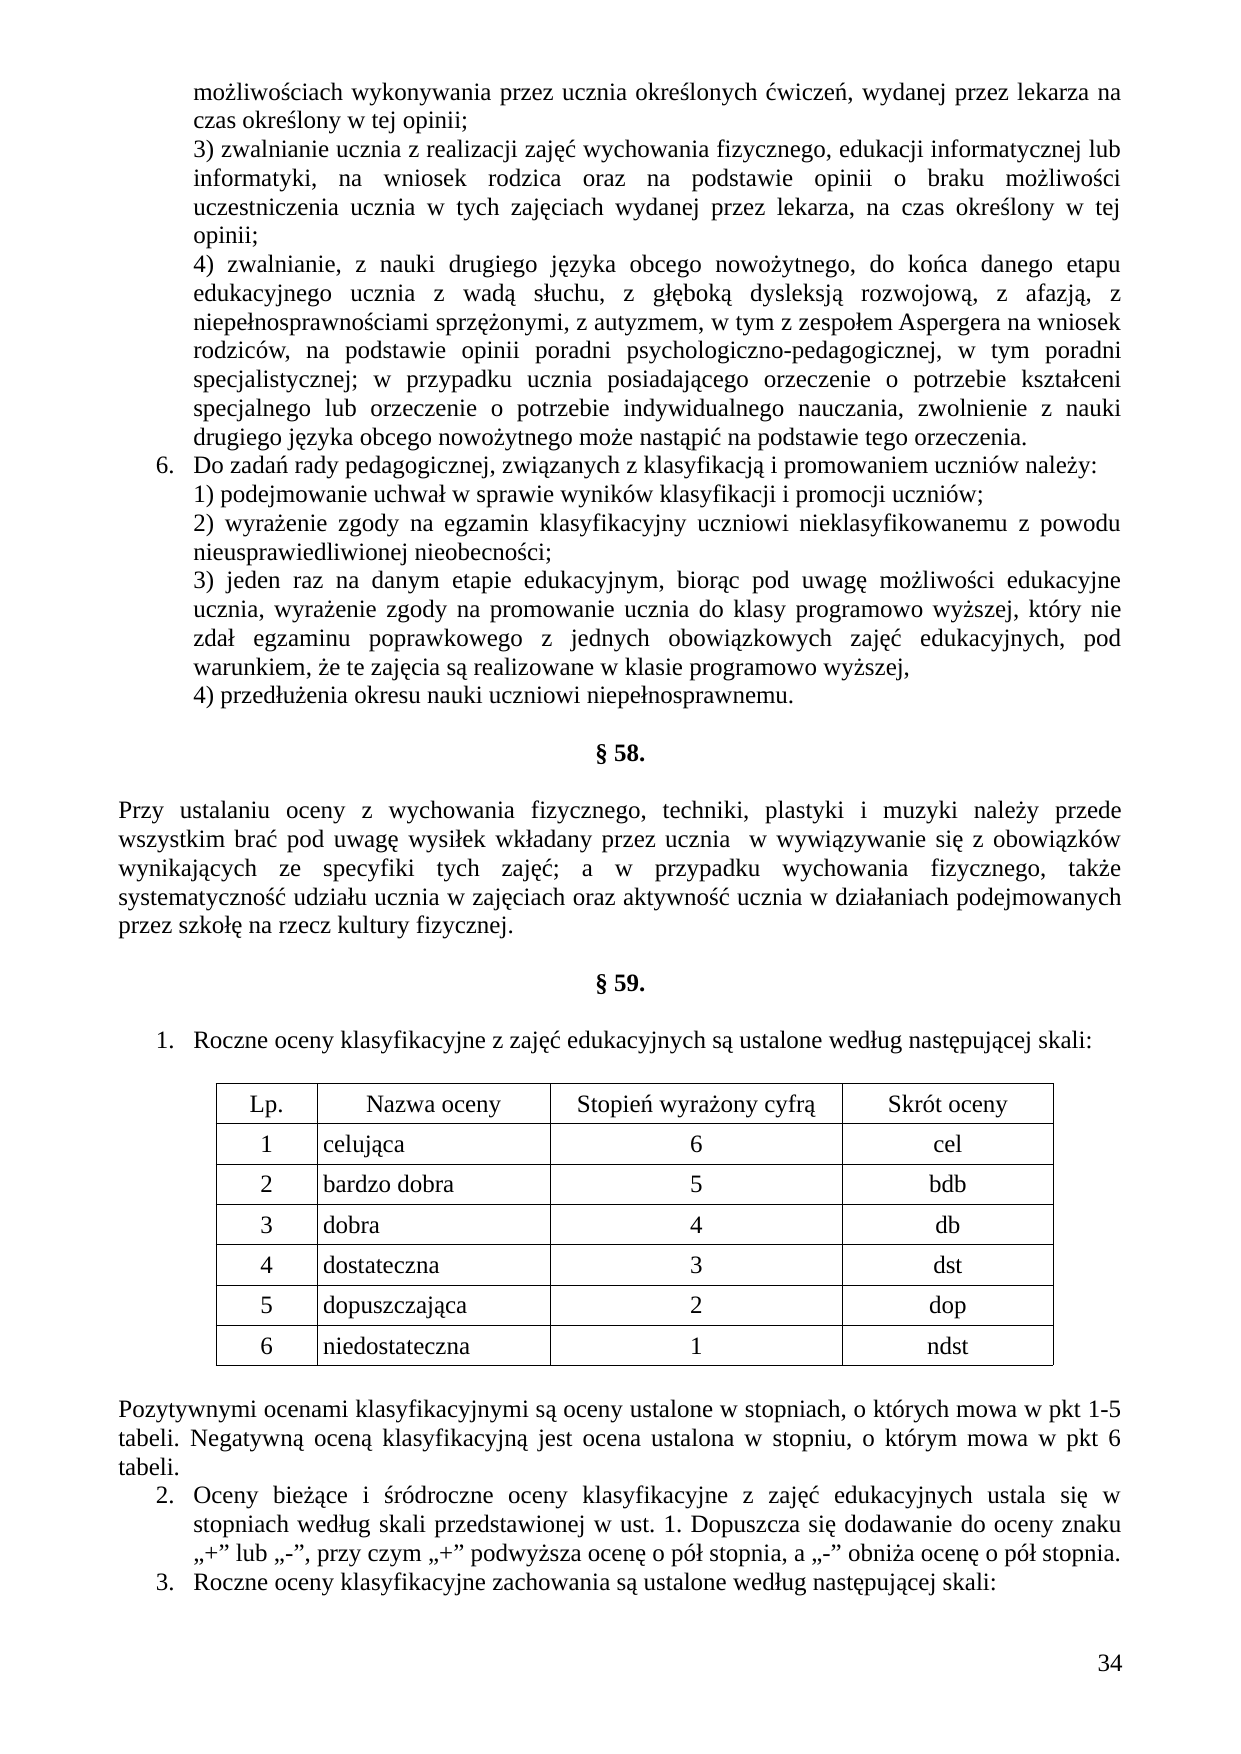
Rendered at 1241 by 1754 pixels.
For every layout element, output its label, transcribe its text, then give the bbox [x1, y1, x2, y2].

table_cell 5 [551, 1165, 842, 1204]
table_header Lp. [217, 1084, 317, 1123]
text § 58. [118, 738, 1122, 767]
table_cell dostateczna [318, 1245, 550, 1284]
table_cell celująca [318, 1124, 550, 1164]
table_cell 2 [217, 1165, 317, 1204]
list 4) zwalnianie, z nauki drugiego języka obcego nowożytnego, do końca danego etapu edukacyjnego ucznia z wadą słuchu, z głęboką dysleksją rozwojową, z afazją, z niepełnosprawnościami sprzężonymi, z autyzmem, w tym z zespołem Aspergera na wniosek rodziców, na podstawie opinii poradni psychologiczno-pedagogicznej, w tym poradni specjalistycznej; w przypadku ucznia posiadającego orzeczenie o potrzebie kształceni specjalnego lub orzeczenie o potrzebie indywidualnego nauczania, zwolnienie z nauki drugiego języka obcego nowożytnego może nastąpić na podstawie tego orzeczenia. [156, 249, 1122, 451]
table_cell bdb [843, 1165, 1053, 1204]
table_cell dopuszczająca [318, 1286, 550, 1325]
list 4) przedłużenia okresu nauki uczniowi niepełnosprawnemu. [156, 681, 1122, 709]
table_cell 6 [551, 1124, 842, 1164]
table_cell 4 [217, 1245, 317, 1284]
table_cell 3 [217, 1205, 317, 1244]
table_header Nazwa oceny [318, 1084, 550, 1123]
table_cell 3 [551, 1245, 842, 1284]
list Do zadań rady pedagogicznej, związanych z klasyfikacją i promowaniem uczniów należy: [156, 451, 1122, 479]
table_header Stopień wyrażony cyfrą [551, 1084, 842, 1123]
table_cell bardzo dobra [318, 1165, 550, 1204]
list Roczne oceny klasyfikacyjne z zajęć edukacyjnych są ustalone według następującej skali: [156, 1026, 1122, 1054]
list możliwościach wykonywania przez ucznia określonych ćwiczeń, wydanej przez lekarza na czas określony w tej opinii; [156, 77, 1122, 134]
table_cell 2 [551, 1286, 842, 1325]
list 2) wyrażenie zgody na egzamin klasyfikacyjny uczniowi nieklasyfikowanemu z powodu nieusprawiedliwionej nieobecności; [156, 508, 1122, 566]
table_cell 6 [217, 1326, 317, 1365]
table_cell dobra [318, 1205, 550, 1244]
table_cell niedostateczna [318, 1326, 550, 1365]
text Pozytywnymi ocenami klasyfikacyjnymi są oceny ustalone w stopniach, o których mowa w pkt 1-5 tabeli. Negatywną oceną klasyfikacyjną jest ocena ustalona w stopniu, o którym mowa w pkt 6 tabeli. [118, 1394, 1122, 1480]
list Roczne oceny klasyfikacyjne zachowania są ustalone według następującej skali: [156, 1567, 1122, 1595]
table_cell dop [843, 1286, 1053, 1325]
table_cell 1 [551, 1326, 842, 1365]
table_cell 4 [551, 1205, 842, 1244]
table_cell ndst [843, 1326, 1053, 1365]
table_cell 1 [217, 1124, 317, 1164]
list 3) zwalnianie ucznia z realizacji zajęć wychowania fizycznego, edukacji informatycznej lub informatyki, na wniosek rodzica oraz na podstawie opinii o braku możliwości uczestniczenia ucznia w tych zajęciach wydanej przez lekarza, na czas określony w tej opinii; [156, 134, 1122, 249]
text § 59. [118, 968, 1122, 997]
table_cell 5 [217, 1286, 317, 1325]
list 1) podejmowanie uchwał w sprawie wyników klasyfikacji i promocji uczniów; [156, 479, 1122, 508]
table_cell dst [843, 1245, 1053, 1284]
text Przy ustalaniu oceny z wychowania fizycznego, techniki, plastyki i muzyki należy przede wszystkim brać pod uwagę wysiłek wkładany przez ucznia w wywiązywanie się z obowiązków wynikających ze specyfiki tych zajęć; a w przypadku wychowania fizycznego, także systematyczność udziału ucznia w zajęciach oraz aktywność ucznia w działaniach podejmowanych przez szkołę na rzecz kultury fizycznej. [118, 796, 1122, 939]
list 3) jeden raz na danym etapie edukacyjnym, biorąc pod uwagę możliwości edukacyjne ucznia, wyrażenie zgody na promowanie ucznia do klasy programowo wyższej, który nie zdał egzaminu poprawkowego z jednych obowiązkowych zajęć edukacyjnych, pod warunkiem, że te zajęcia są realizowane w klasie programowo wyższej, [156, 566, 1122, 681]
table_cell cel [843, 1124, 1053, 1164]
table_header Skrót oceny [843, 1084, 1053, 1123]
list Oceny bieżące i śródroczne oceny klasyfikacyjne z zajęć edukacyjnych ustala się w stopniach według skali przedstawionej w ust. 1. Dopuszcza się dodawanie do oceny znaku „+” lub „-”, przy czym „+” podwyższa ocenę o pół stopnia, a „-” obniża ocenę o pół stopnia. [156, 1480, 1122, 1567]
table_cell db [843, 1205, 1053, 1244]
